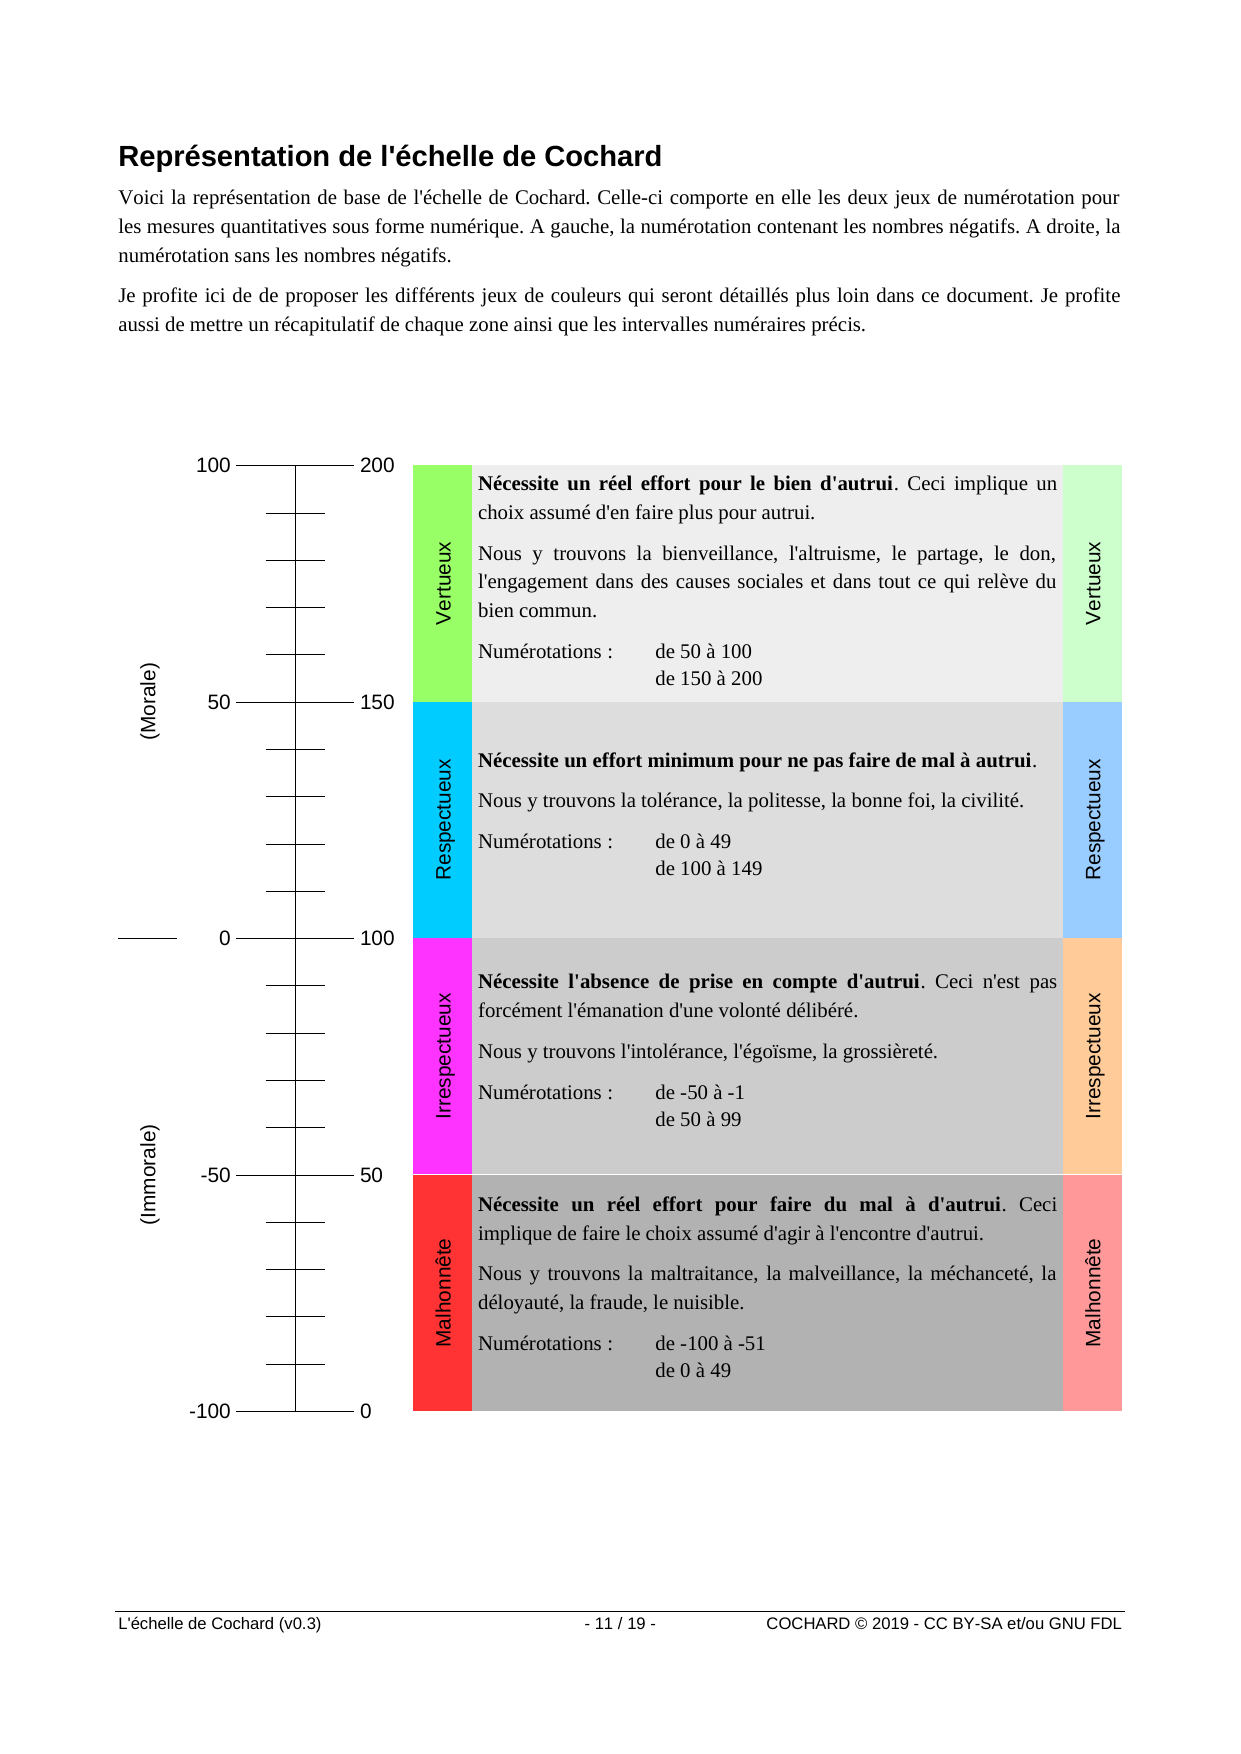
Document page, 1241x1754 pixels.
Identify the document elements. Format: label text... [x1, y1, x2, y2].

table_cell [296, 750, 324, 796]
table_cell [266, 750, 295, 796]
table_cell [354, 560, 413, 607]
table_cell [296, 1270, 324, 1316]
table_cell [296, 608, 324, 654]
table_cell Vertueux [1063, 465, 1122, 702]
table_cell Respectueux [413, 702, 472, 938]
table_cell [325, 560, 354, 607]
table_header 100 [177, 418, 236, 512]
table_cell [236, 1176, 266, 1222]
table_cell [236, 891, 266, 938]
table_cell [236, 1364, 266, 1411]
table_cell [325, 796, 354, 843]
table_cell [296, 1081, 324, 1127]
table_cell [325, 513, 354, 560]
table_cell Nécessite un réel effort pour faire du mal à d'autrui. Ceci implique de faire le choix assumé d'agir à l'encontre d'autrui. Nous y trouvons la maltraitance, la malveillance, la méchanceté, la déloyauté, la fraude, le nuisible. Numérotations : de -100 à -51 de 0 à 49 [472, 1175, 1063, 1411]
table_cell [325, 1222, 354, 1269]
table_cell [325, 654, 354, 702]
table_cell (Morale) [118, 465, 177, 938]
table_cell [296, 892, 324, 938]
table_cell [325, 1127, 354, 1174]
table_cell [236, 1269, 266, 1316]
table_cell [325, 985, 354, 1033]
table_cell [236, 1412, 266, 1458]
table_cell [472, 1411, 1063, 1458]
table_cell [325, 1316, 354, 1364]
table_cell [266, 797, 295, 843]
table_cell [266, 845, 295, 891]
table_cell (Immorale) [118, 939, 177, 1411]
subtitle Représentation de l'échelle de Cochard [118, 139, 1122, 172]
table_cell [296, 1128, 324, 1174]
table_cell [354, 1222, 413, 1269]
table_cell [325, 703, 354, 749]
table_cell [296, 514, 324, 560]
table_cell [325, 607, 354, 654]
table_cell -100 [177, 1364, 236, 1458]
table_cell [296, 655, 324, 702]
table_cell [177, 1222, 236, 1269]
table_cell Malhonnête [413, 1175, 472, 1411]
table_header [472, 418, 1063, 465]
table_cell [1063, 1411, 1122, 1458]
table_cell [266, 892, 295, 938]
text Voici la représentation de base de l'échelle de Cochard. Celle-ci comporte en elle les deux jeux de numérotation pour les mesures quantitatives sous forme numérique. A gauche, la numérotation contenant les nombres négatifs. A droite, la numérotation sans les nombres négatifs. [118, 185, 1122, 267]
table_cell [325, 1364, 354, 1411]
table_cell [266, 655, 295, 702]
table_cell Irrespectueux [413, 938, 472, 1174]
table_cell [177, 607, 236, 654]
table_cell [354, 607, 413, 654]
table_cell [354, 1033, 413, 1080]
table_header 200 [354, 418, 413, 512]
table_cell [296, 1034, 324, 1080]
table_cell [266, 986, 295, 1033]
table_cell [236, 560, 266, 607]
table_cell [266, 1034, 295, 1080]
table_cell [266, 703, 295, 749]
table_cell Malhonnête [1063, 1175, 1122, 1411]
table_cell [236, 796, 266, 843]
table_cell [177, 1080, 236, 1127]
table_cell [296, 797, 324, 843]
table_cell [325, 1269, 354, 1316]
table_cell Nécessite un réel effort pour le bien d'autrui. Ceci implique un choix assumé d'en faire plus pour autrui. Nous y trouvons la bienveillance, l'altruisme, le partage, le don, l'engagement dans des causes sociales et dans tout ce qui relève du bien commun. Numérotations : de 50 à 100 de 150 à 200 [472, 465, 1063, 702]
table_cell 50 [177, 654, 236, 749]
table_cell [325, 1412, 354, 1458]
table_cell [266, 1412, 295, 1458]
table_cell [236, 844, 266, 891]
table_cell [325, 466, 354, 512]
table_cell [266, 1223, 295, 1269]
table_cell [296, 939, 324, 985]
table_cell [296, 1317, 324, 1364]
table_cell [296, 1176, 324, 1222]
table_cell [236, 654, 266, 702]
table_cell Respectueux [1063, 702, 1122, 938]
table_header [266, 418, 295, 465]
table_cell [325, 1176, 354, 1222]
table_cell [236, 1222, 266, 1269]
table_cell [266, 1270, 295, 1316]
table_cell [295, 1412, 324, 1458]
table_cell [354, 749, 413, 796]
table_cell [177, 844, 236, 891]
table_cell [177, 513, 236, 560]
table_header [236, 418, 266, 465]
table_cell [236, 466, 266, 512]
table_cell [177, 560, 236, 607]
table_cell [236, 1316, 266, 1364]
table_cell [296, 561, 324, 607]
table_cell [236, 607, 266, 654]
table_cell [296, 986, 324, 1033]
table_cell [354, 1316, 413, 1364]
table_cell Nécessite un effort minimum pour ne pas faire de mal à autrui. Nous y trouvons la tolérance, la politesse, la bonne foi, la civilité. Numérotations : de 0 à 49 de 100 à 149 [472, 702, 1063, 938]
table_cell [325, 939, 354, 985]
table_cell [296, 1365, 324, 1411]
table_cell [236, 1033, 266, 1080]
table_cell Nécessite l'absence de prise en compte d'autrui. Ceci n'est pas forcément l'émanation d'une volonté délibéré. Nous y trouvons l'intolérance, l'égoïsme, la grossièreté. Numérotations : de -50 à -1 de 50 à 99 [472, 938, 1063, 1174]
table_cell [266, 939, 295, 985]
table_cell [177, 749, 236, 796]
table_header [295, 418, 324, 465]
table_cell [177, 1316, 236, 1364]
table_cell [325, 1080, 354, 1127]
table_cell [177, 796, 236, 843]
table_cell [354, 513, 413, 560]
table_cell 0 [354, 1364, 413, 1458]
table_cell [236, 939, 266, 985]
table_cell [354, 1269, 413, 1316]
table_cell [236, 1080, 266, 1127]
table_cell [325, 891, 354, 938]
table_cell [266, 1317, 295, 1364]
table_cell 100 [354, 891, 413, 985]
table_cell [266, 1176, 295, 1222]
table_cell [236, 703, 266, 749]
table_header [118, 418, 177, 465]
table_cell [236, 1127, 266, 1174]
table_cell [266, 466, 295, 512]
table_cell [266, 1128, 295, 1174]
table_cell [177, 1033, 236, 1080]
table_cell [325, 749, 354, 796]
table_cell [354, 985, 413, 1033]
table_cell [296, 845, 324, 891]
table_cell [266, 514, 295, 560]
table_cell [266, 561, 295, 607]
table_cell 50 [354, 1127, 413, 1222]
table_cell [413, 1411, 472, 1458]
table_cell [266, 608, 295, 654]
table_cell [236, 513, 266, 560]
table_cell [354, 796, 413, 843]
text Je profite ici de de proposer les différents jeux de couleurs qui seront détaillés plus loin dans ce document. Je profite aussi de mettre un récapitulatif de chaque zone ainsi que les intervalles numéraires précis. [118, 283, 1122, 336]
table_cell [266, 1365, 295, 1411]
table_cell [266, 1081, 295, 1127]
table_cell [354, 844, 413, 891]
table_header [1063, 418, 1122, 465]
table_cell 0 [177, 891, 236, 985]
table_cell [296, 1223, 324, 1269]
table_cell [118, 1411, 177, 1458]
table_cell Irrespectueux [1063, 938, 1122, 1174]
table_cell 150 [354, 654, 413, 749]
table_header [413, 418, 472, 465]
table_cell [236, 985, 266, 1033]
table_cell [296, 703, 324, 749]
table_cell [325, 1033, 354, 1080]
table_cell [325, 844, 354, 891]
table_cell Vertueux [413, 465, 472, 702]
table_cell -50 [177, 1127, 236, 1222]
table_cell [296, 466, 324, 512]
table_header [325, 418, 354, 465]
table_cell [354, 1080, 413, 1127]
table_cell [236, 749, 266, 796]
table_cell [177, 985, 236, 1033]
table_cell [177, 1269, 236, 1316]
